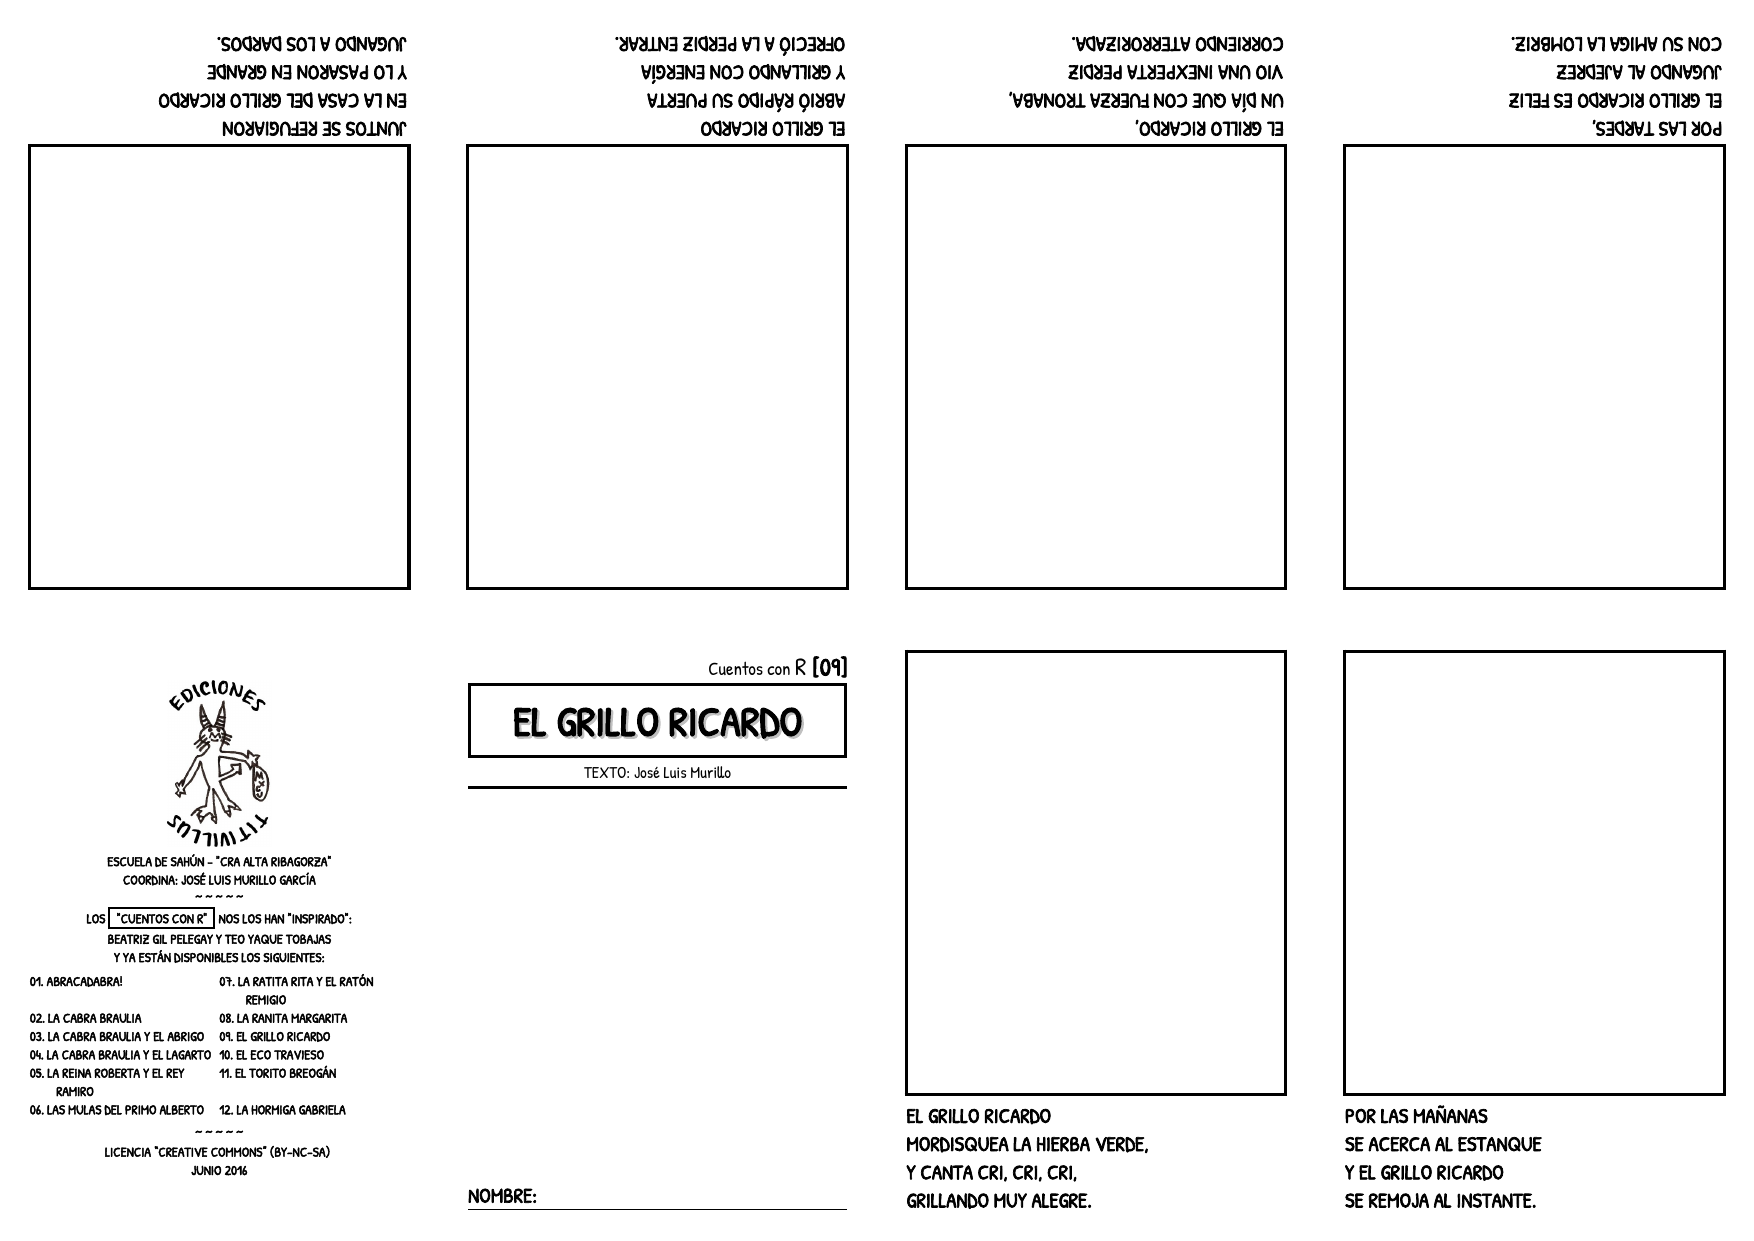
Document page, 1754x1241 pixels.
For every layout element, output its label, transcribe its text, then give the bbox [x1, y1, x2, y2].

table_header [0, 30, 438, 620]
table_cell 04. LA CABRA BRAULIA Y EL LAGARTO [30, 1045, 219, 1063]
table_header [469, 147, 846, 587]
table_header [908, 147, 1284, 587]
table_header 01. ABRACADABRA! [30, 972, 219, 1008]
table_cell 10. EL ECO TRAVIESO [219, 1045, 409, 1063]
table_cell Por las mañanas se acerca al estanque y el grillo ricardo se remoja al instante. [1315, 620, 1754, 1211]
picture [166, 680, 272, 847]
table_cell El grillo Ricardo mordisquea la hierba verde, y canta cri, cri, cri, grillando muy alegre. [877, 620, 1315, 1211]
table_cell 09. EL GRILLO RICARDO [219, 1027, 409, 1045]
table_cell 03. LA CABRA BRAULIA Y EL ABRIGO [30, 1027, 219, 1045]
table_header [438, 30, 877, 620]
table_cell 11. EL TORITO BREOGÁN [219, 1064, 409, 1100]
table_header ESCUELA DE SAHÚN - "CRA ALTA RIBAGORZA" COORDINA: JOSÉ LUIS MURILLO GARCÍA ~ ~ ~ ~ ~ LOS "CUENTOS CON R" NOS LOS HAN "INSPIRADO": BEATRIZ GIL PELEGAY Y TEO YAQUE TOBAJAS Y YA ESTÁN DISPONIBLES LOS SIGUIENTES: [30, 681, 409, 972]
table_cell [0, 620, 438, 1211]
table_header [31, 147, 407, 587]
table_header [908, 653, 1284, 1092]
table_header ~ ~ ~ ~ ~ LICENCIA “CREATIVE COMMONS” (BY-NC-SA) JUNIO 2016 [30, 1118, 409, 1179]
table_header 07. LA RATITA RITA Y EL RATÓN REMIGIO [219, 972, 409, 1008]
table_cell 05. LA REINA ROBERTA Y EL REY RAMIRO [30, 1064, 219, 1100]
table_cell 08. LA RANITA MARGARITA [219, 1009, 409, 1027]
table_cell 12. LA HORMIGA GABRIELA [219, 1100, 409, 1118]
table_cell 02. LA CABRA BRAULIA [30, 1009, 219, 1027]
table_cell Cuentos con R [09] EL GRILLO RICARDO TEXTO: José Luis Murillo NOMBRE: [438, 620, 877, 1211]
table_cell 06. LAS MULAS DEL PRIMO ALBERTO [30, 1100, 219, 1118]
table_header [1346, 653, 1723, 1092]
table_header [877, 30, 1315, 620]
table_header [1346, 147, 1723, 587]
table_header [1315, 30, 1754, 620]
